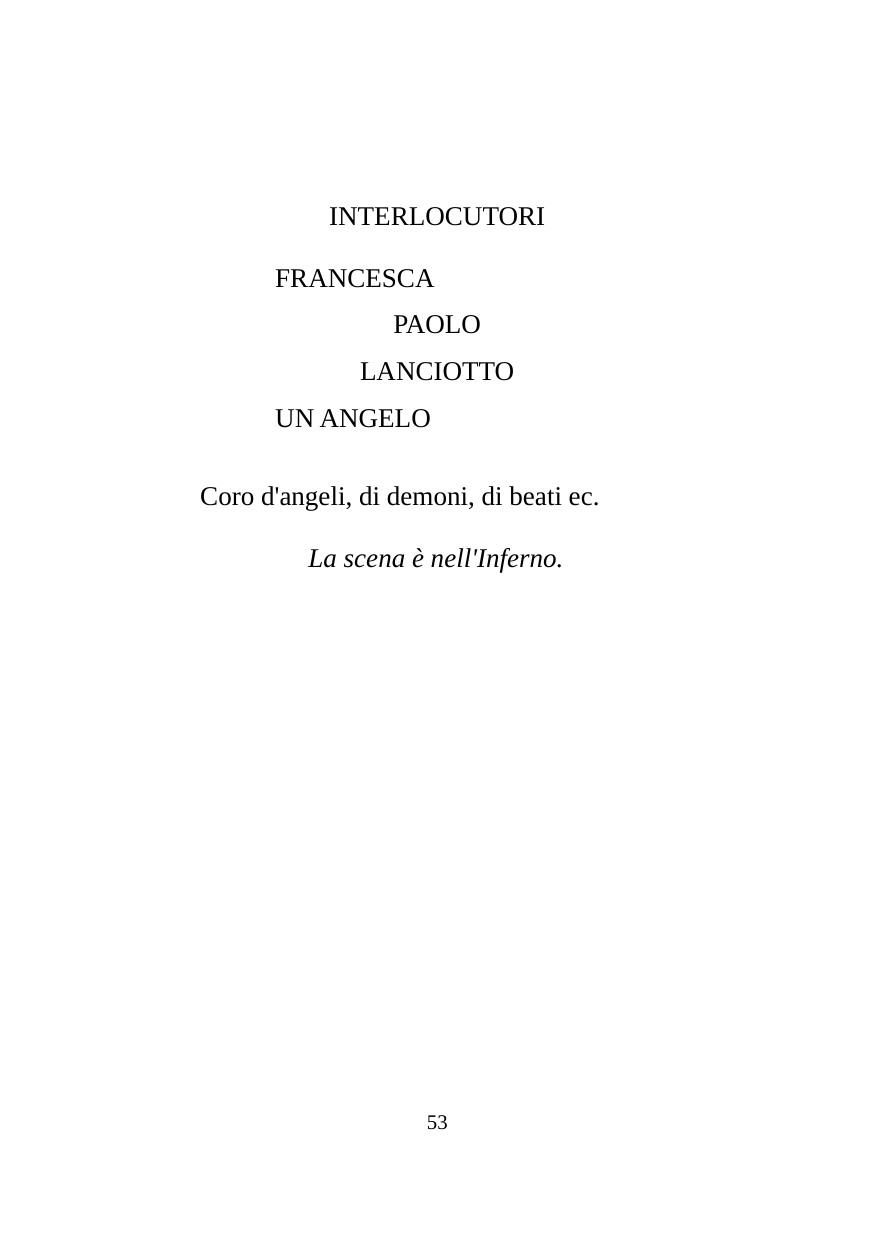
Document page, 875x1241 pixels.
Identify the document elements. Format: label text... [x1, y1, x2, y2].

text INTERLOCUTORI [106, 200, 768, 231]
text PAOLO [106, 309, 768, 340]
text Coro d'angeli, di demoni, di beati ec. [200, 480, 768, 511]
text UN ANGELO [275, 402, 768, 433]
text LANCIOTTO [106, 355, 768, 386]
text FRANCESCA [275, 262, 768, 293]
text La scena è nell'Inferno. [106, 542, 768, 573]
